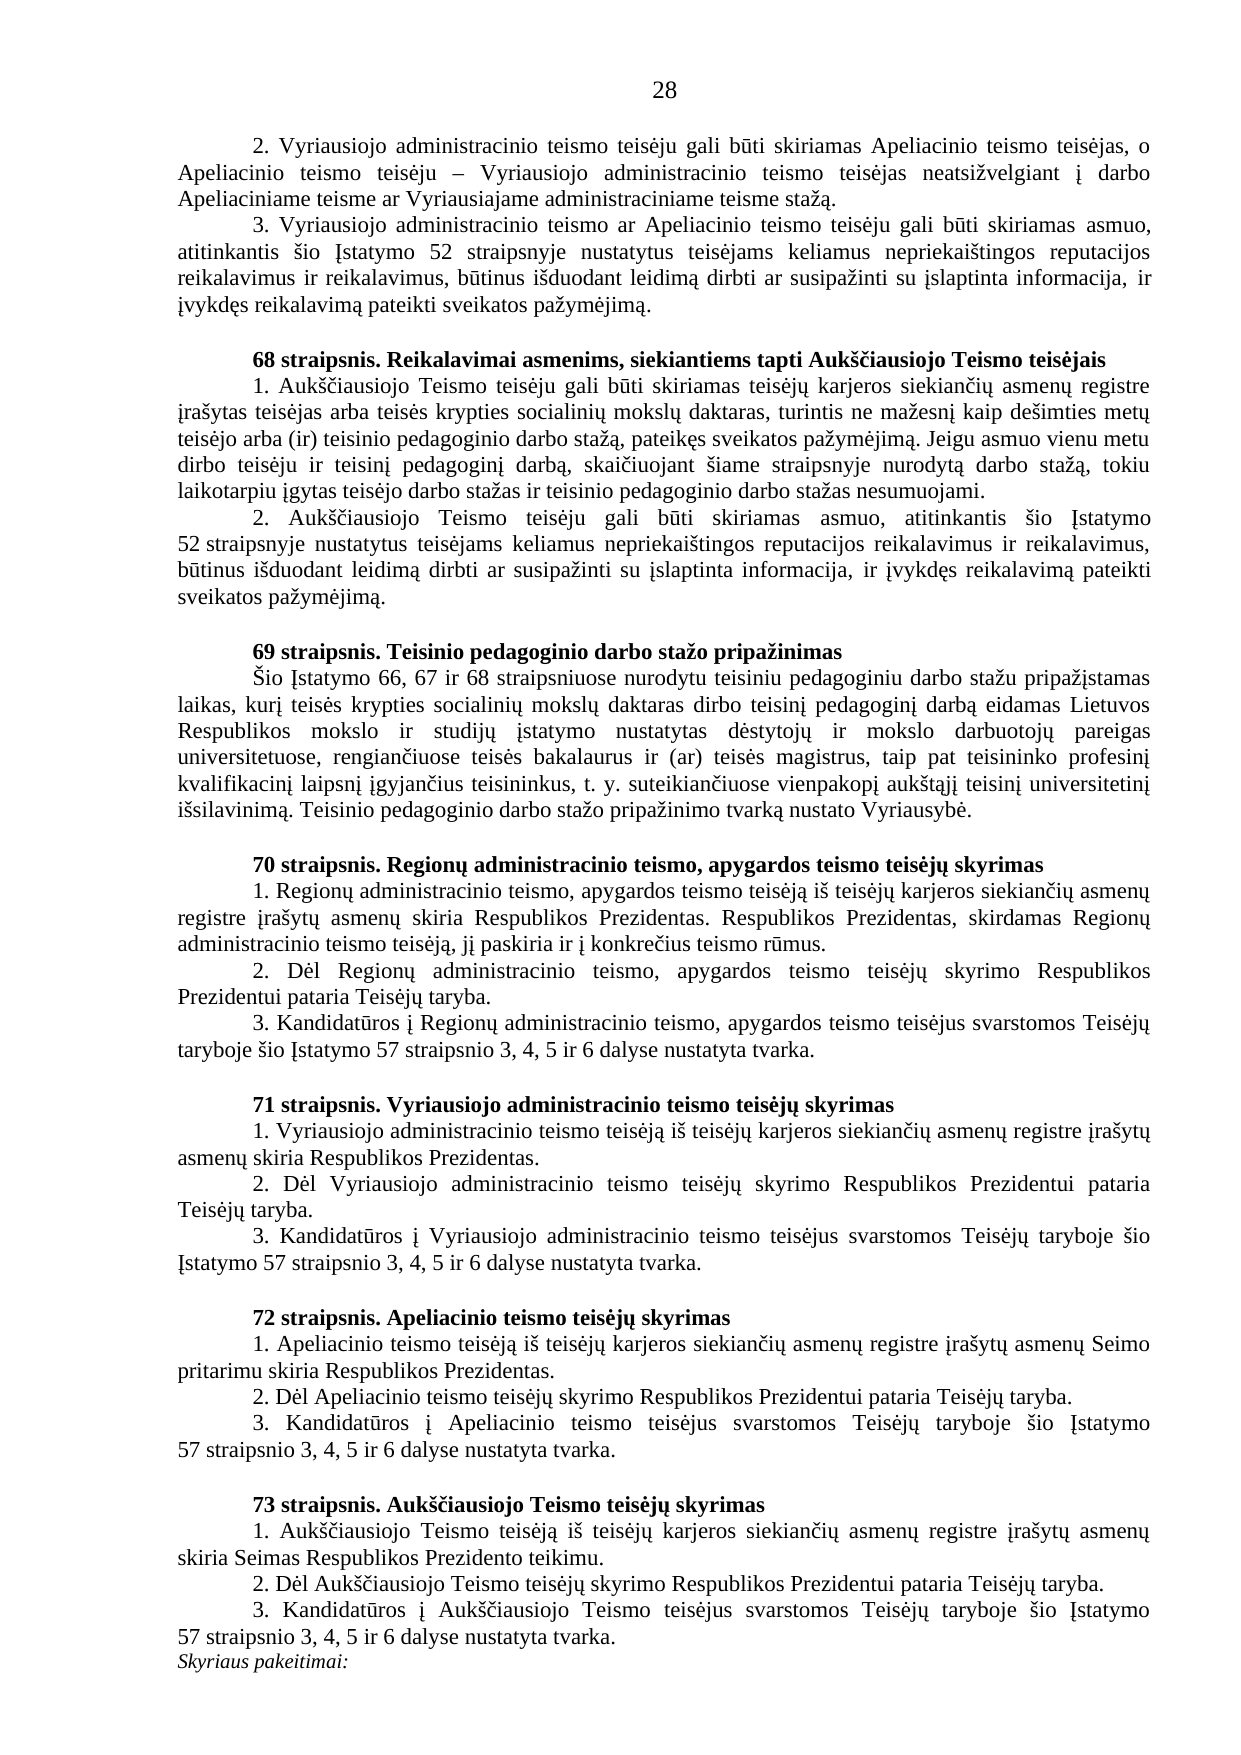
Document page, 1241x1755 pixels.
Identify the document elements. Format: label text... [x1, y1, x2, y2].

text Skyriaus pakeitimai: [177, 1649, 1152, 1673]
text 2. Dėl Aukščiausiojo Teismo teisėjų skyrimo Respublikos Prezidentui pataria Teisėjų taryba. [177, 1570, 1152, 1596]
text 73 straipsnis. Aukščiausiojo Teismo teisėjų skyrimas [177, 1491, 1152, 1517]
text 3. Kandidatūros į Regionų administracinio teismo, apygardos teismo teisėjus svarstomos Teisėjų taryboje šio Įstatymo 57 straipsnio 3, 4, 5 ir 6 dalyse nustatyta tvarka. [177, 1009, 1152, 1062]
text 2. Aukščiausiojo Teismo teisėju gali būti skiriamas asmuo, atitinkantis šio Įstatymo 52 straipsnyje nustatytus teisėjams keliamus nepriekaištingos reputacijos reikalavimus ir reikalavimus, būtinus išduodant leidimą dirbti ar susipažinti su įslaptinta informacija, ir įvykdęs reikalavimą pateikti sveikatos pažymėjimą. [177, 504, 1152, 609]
text 72 straipsnis. Apeliacinio teismo teisėjų skyrimas [177, 1304, 1152, 1330]
text 69 straipsnis. Teisinio pedagoginio darbo stažo pripažinimas [177, 638, 1152, 664]
text 1. Regionų administracinio teismo, apygardos teismo teisėją iš teisėjų karjeros siekiančių asmenų registre įrašytų asmenų skiria Respublikos Prezidentas. Respublikos Prezidentas, skirdamas Regionų administracinio teismo teisėją, jį paskiria ir į konkrečius teismo rūmus. [177, 878, 1152, 957]
text 3. Kandidatūros į Apeliacinio teismo teisėjus svarstomos Teisėjų taryboje šio Įstatymo 57 straipsnio 3, 4, 5 ir 6 dalyse nustatyta tvarka. [177, 1409, 1152, 1462]
text 3. Kandidatūros į Aukščiausiojo Teismo teisėjus svarstomos Teisėjų taryboje šio Įstatymo 57 straipsnio 3, 4, 5 ir 6 dalyse nustatyta tvarka. [177, 1596, 1152, 1649]
text Šio Įstatymo 66, 67 ir 68 straipsniuose nurodytu teisiniu pedagoginiu darbo stažu pripažįstamas laikas, kurį teisės krypties socialinių mokslų daktaras dirbo teisinį pedagoginį darbą eidamas Lietuvos Respublikos mokslo ir studijų įstatymo nustatytas dėstytojų ir mokslo darbuotojų pareigas universitetuose, rengiančiuose teisės bakalaurus ir (ar) teisės magistrus, taip pat teisininko profesinį kvalifikacinį laipsnį įgyjančius teisininkus, t. y. suteikiančiuose vienpakopį aukštąjį teisinį universitetinį išsilavinimą. Teisinio pedagoginio darbo stažo pripažinimo tvarką nustato Vyriausybė. [177, 664, 1152, 822]
text 3. Kandidatūros į Vyriausiojo administracinio teismo teisėjus svarstomos Teisėjų taryboje šio Įstatymo 57 straipsnio 3, 4, 5 ir 6 dalyse nustatyta tvarka. [177, 1223, 1152, 1275]
text 2. Dėl Apeliacinio teismo teisėjų skyrimo Respublikos Prezidentui pataria Teisėjų taryba. [177, 1383, 1152, 1409]
text 71 straipsnis. Vyriausiojo administracinio teismo teisėjų skyrimas [177, 1091, 1152, 1117]
text 1. Aukščiausiojo Teismo teisėją iš teisėjų karjeros siekiančių asmenų registre įrašytų asmenų skiria Seimas Respublikos Prezidento teikimu. [177, 1517, 1152, 1570]
text 1. Vyriausiojo administracinio teismo teisėją iš teisėjų karjeros siekiančių asmenų registre įrašytų asmenų skiria Respublikos Prezidentas. [177, 1117, 1152, 1170]
text 68 straipsnis. Reikalavimai asmenims, siekiantiems tapti Aukščiausiojo Teismo teisėjais [252, 346, 1152, 372]
text 70 straipsnis. Regionų administracinio teismo, apygardos teismo teisėjų skyrimas [177, 851, 1152, 878]
text 1. Aukščiausiojo Teismo teisėju gali būti skiriamas teisėjų karjeros siekiančių asmenų registre įrašytas teisėjas arba teisės krypties socialinių mokslų daktaras, turintis ne mažesnį kaip dešimties metų teisėjo arba (ir) teisinio pedagoginio darbo stažą, pateikęs sveikatos pažymėjimą. Jeigu asmuo vienu metu dirbo teisėju ir teisinį pedagoginį darbą, skaičiuojant šiame straipsnyje nurodytą darbo stažą, tokiu laikotarpiu įgytas teisėjo darbo stažas ir teisinio pedagoginio darbo stažas nesumuojami. [177, 372, 1152, 504]
text 2. Dėl Vyriausiojo administracinio teismo teisėjų skyrimo Respublikos Prezidentui pataria Teisėjų taryba. [177, 1170, 1152, 1223]
text 2. Vyriausiojo administracinio teismo teisėju gali būti skiriamas Apeliacinio teismo teisėjas, o Apeliacinio teismo teisėju – Vyriausiojo administracinio teismo teisėjas neatsižvelgiant į darbo Apeliaciniame teisme ar Vyriausiajame administraciniame teisme stažą. [177, 132, 1152, 212]
text 3. Vyriausiojo administracinio teismo ar Apeliacinio teismo teisėju gali būti skiriamas asmuo, atitinkantis šio Įstatymo 52 straipsnyje nustatytus teisėjams keliamus nepriekaištingos reputacijos reikalavimus ir reikalavimus, būtinus išduodant leidimą dirbti ar susipažinti su įslaptinta informacija, ir įvykdęs reikalavimą pateikti sveikatos pažymėjimą. [177, 212, 1152, 317]
text 2. Dėl Regionų administracinio teismo, apygardos teismo teisėjų skyrimo Respublikos Prezidentui pataria Teisėjų taryba. [177, 957, 1152, 1009]
text 1. Apeliacinio teismo teisėją iš teisėjų karjeros siekiančių asmenų registre įrašytų asmenų Seimo pritarimu skiria Respublikos Prezidentas. [177, 1330, 1152, 1383]
